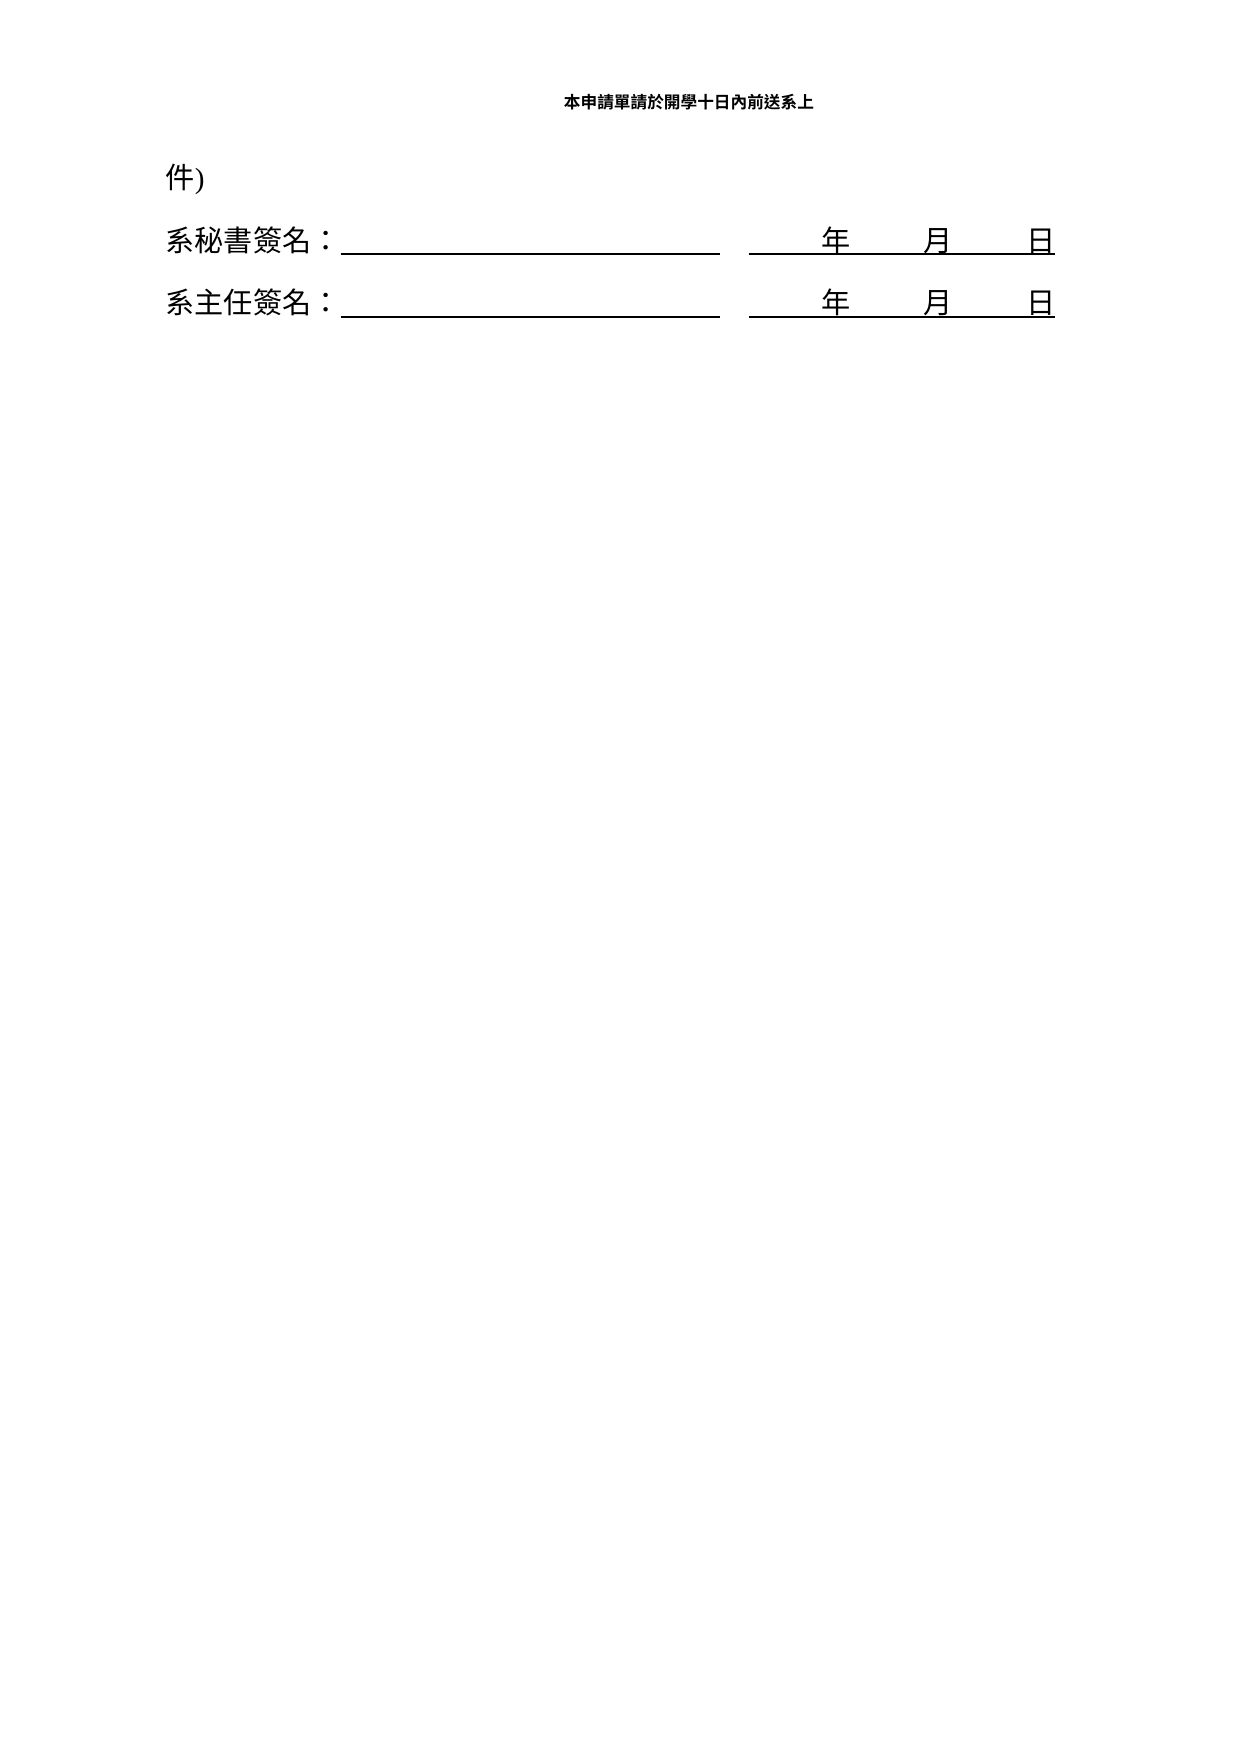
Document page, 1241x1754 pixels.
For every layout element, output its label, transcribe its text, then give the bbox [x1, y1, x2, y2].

text 件) [165, 134, 1075, 197]
text 系主任簽名： 年 月 日 [165, 259, 1075, 322]
text 系秘書簽名： 年 月 日 [165, 197, 1075, 259]
